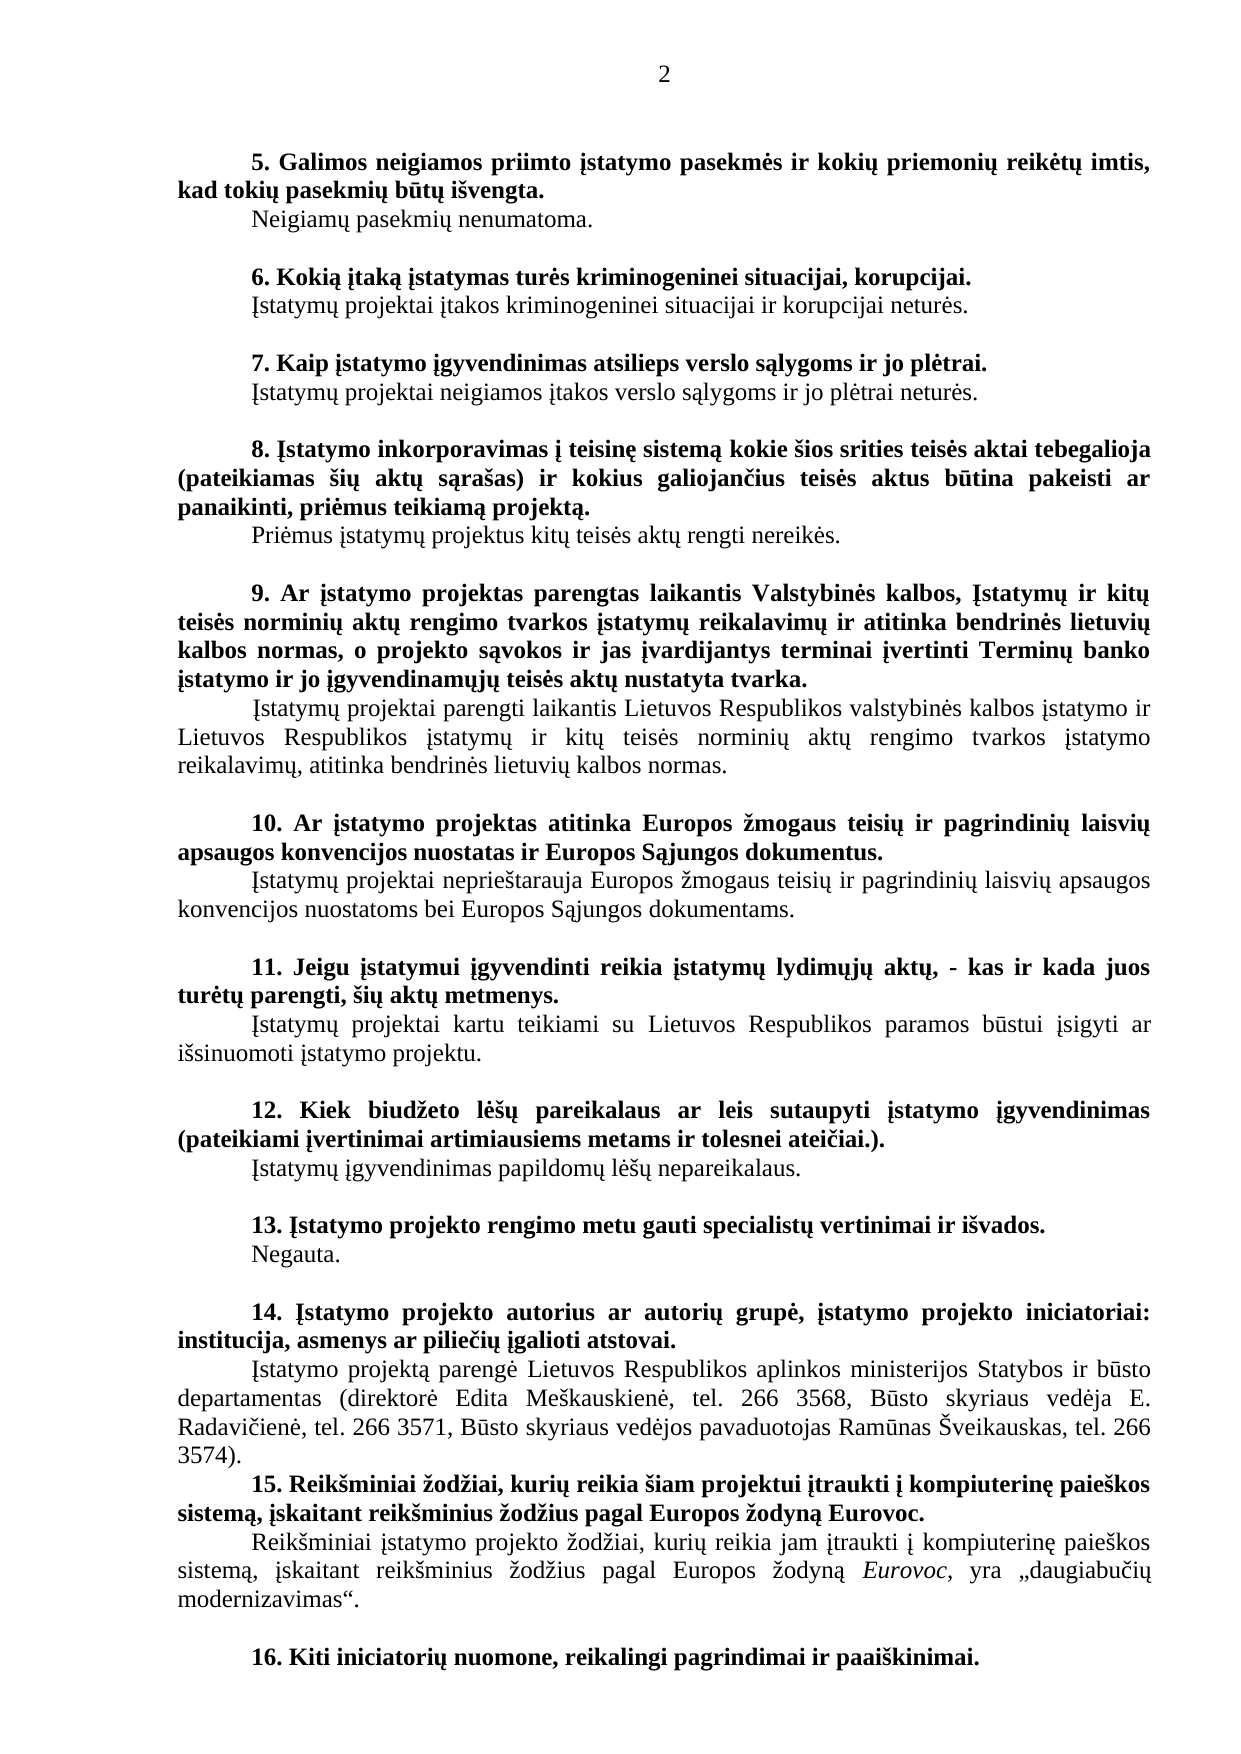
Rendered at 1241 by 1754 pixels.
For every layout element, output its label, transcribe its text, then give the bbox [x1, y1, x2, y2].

text Įstatymų projektai neigiamos įtakos verslo sąlygoms ir jo plėtrai neturės. [177, 377, 1152, 406]
text 13. Įstatymo projekto rengimo metu gauti specialistų vertinimai ir išvados. [177, 1211, 1152, 1239]
text 9. Ar įstatymo projektas parengtas laikantis Valstybinės kalbos, Įstatymų ir kitų teisės norminių aktų rengimo tvarkos įstatymų reikalavimų ir atitinka bendrinės lietuvių kalbos normas, o projekto sąvokos ir jas įvardijantys terminai įvertinti Terminų banko įstatymo ir jo įgyvendinamųjų teisės aktų nustatyta tvarka. [177, 578, 1152, 693]
text 12. Kiek biudžeto lėšų pareikalaus ar leis sutaupyti įstatymo įgyvendinimas (pateikiami įvertinimai artimiausiems metams ir tolesnei ateičiai.). [177, 1096, 1152, 1153]
text Įstatymo projektą parengė Lietuvos Respublikos aplinkos ministerijos Statybos ir būsto departamentas (direktorė Edita Meškauskienė, tel. 266 3568, Būsto skyriaus vedėja E. Radavičienė, tel. 266 3571, Būsto skyriaus vedėjos pavaduotojas Ramūnas Šveikauskas, tel. 266 3574). [177, 1354, 1152, 1469]
text 14. Įstatymo projekto autorius ar autorių grupė, įstatymo projekto iniciatoriai: institucija, asmenys ar piliečių įgalioti atstovai. [177, 1297, 1152, 1354]
text Negauta. [177, 1239, 1152, 1268]
text 5. Galimos neigiamos priimto įstatymo pasekmės ir kokių priemonių reikėtų imtis, kad tokių pasekmių būtų išvengta. [177, 147, 1152, 204]
text Įstatymų projektai kartu teikiami su Lietuvos Respublikos paramos būstui įsigyti ar išsinuomoti įstatymo projektu. [177, 1009, 1152, 1067]
text Įstatymų projektai parengti laikantis Lietuvos Respublikos valstybinės kalbos įstatymo ir Lietuvos Respublikos įstatymų ir kitų teisės norminių aktų rengimo tvarkos įstatymo reikalavimų, atitinka bendrinės lietuvių kalbos normas. [177, 693, 1152, 779]
text Priėmus įstatymų projektus kitų teisės aktų rengti nereikės. [177, 521, 1152, 549]
text Įstatymų projektai neprieštarauja Europos žmogaus teisių ir pagrindinių laisvių apsaugos konvencijos nuostatoms bei Europos Sąjungos dokumentams. [177, 866, 1152, 923]
text 6. Kokią įtaką įstatymas turės kriminogeninei situacijai, korupcijai. [177, 262, 1152, 291]
text 16. Kiti iniciatorių nuomone, reikalingi pagrindimai ir paaiškinimai. [251, 1642, 1152, 1671]
text 15. Reikšminiai žodžiai, kurių reikia šiam projektui įtraukti į kompiuterinę paieškos sistemą, įskaitant reikšminius žodžius pagal Europos žodyną Eurovoc. [177, 1469, 1152, 1527]
text Įstatymų įgyvendinimas papildomų lėšų nepareikalaus. [177, 1153, 1152, 1182]
text 10. Ar įstatymo projektas atitinka Europos žmogaus teisių ir pagrindinių laisvių apsaugos konvencijos nuostatas ir Europos Sąjungos dokumentus. [177, 808, 1152, 866]
text 7. Kaip įstatymo įgyvendinimas atsilieps verslo sąlygoms ir jo plėtrai. [177, 348, 1152, 377]
text Neigiamų pasekmių nenumatoma. [177, 204, 1152, 233]
text Reikšminiai įstatymo projekto žodžiai, kurių reikia jam įtraukti į kompiuterinę paieškos sistemą, įskaitant reikšminius žodžius pagal Europos žodyną Eurovoc, yra „daugiabučių modernizavimas“. [177, 1527, 1152, 1613]
text 11. Jeigu įstatymui įgyvendinti reikia įstatymų lydimųjų aktų, - kas ir kada juos turėtų parengti, šių aktų metmenys. [177, 952, 1152, 1009]
text Įstatymų projektai įtakos kriminogeninei situacijai ir korupcijai neturės. [177, 291, 1152, 319]
text 8. Įstatymo inkorporavimas į teisinę sistemą kokie šios srities teisės aktai tebegalioja (pateikiamas šių aktų sąrašas) ir kokius galiojančius teisės aktus būtina pakeisti ar panaikinti, priėmus teikiamą projektą. [177, 434, 1152, 521]
